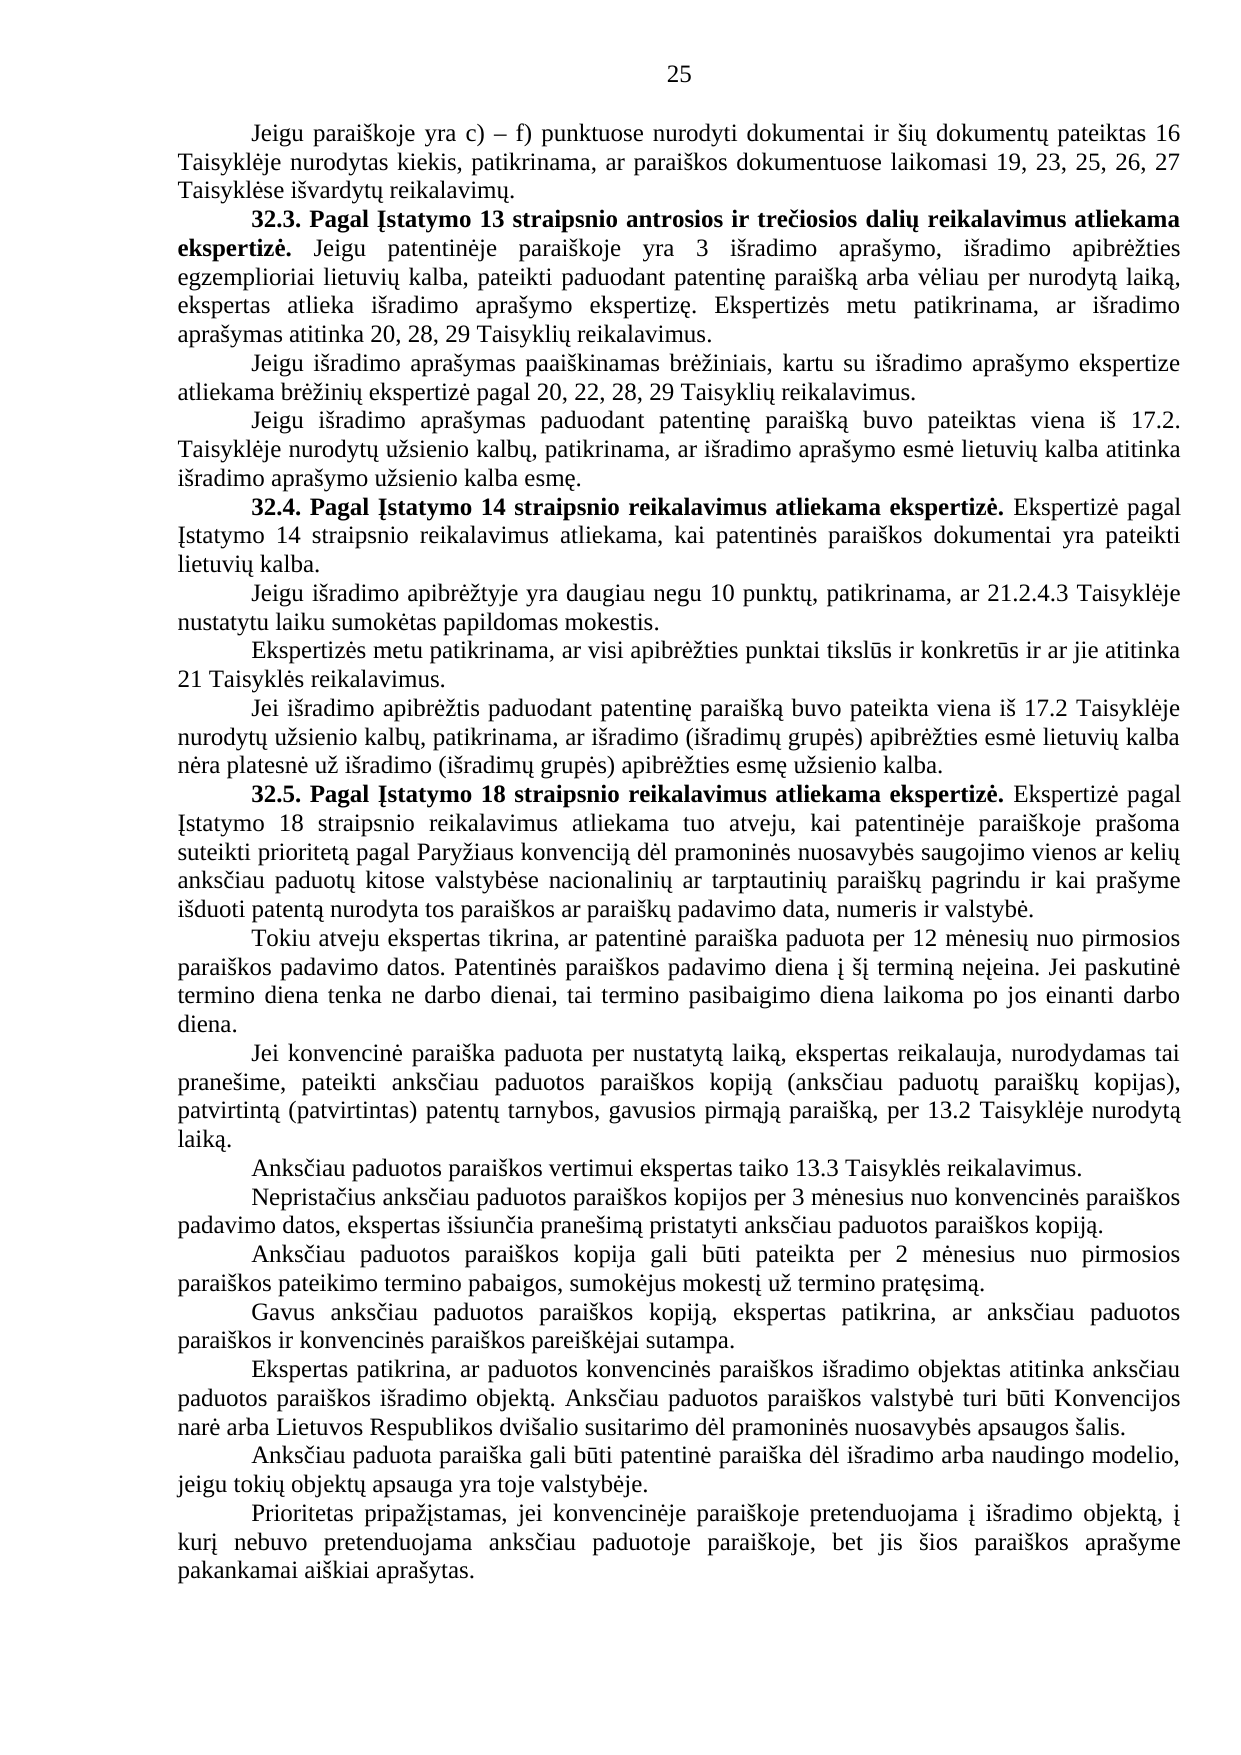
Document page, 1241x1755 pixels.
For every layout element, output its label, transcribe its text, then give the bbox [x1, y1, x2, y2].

text Anksčiau paduotos paraiškos kopija gali būti pateikta per 2 mėnesius nuo pirmosios paraiškos pateikimo termino pabaigos, sumokėjus mokestį už termino pratęsimą. [177, 1239, 1181, 1297]
text Jeigu paraiškoje yra c) – f) punktuose nurodyti dokumentai ir šių dokumentų pateiktas 16 Taisyklėje nurodytas kiekis, patikrinama, ar paraiškos dokumentuose laikomasi 19, 23, 25, 26, 27 Taisyklėse išvardytų reikalavimų. [177, 118, 1181, 204]
text Prioritetas pripažįstamas, jei konvencinėje paraiškoje pretenduojama į išradimo objektą, į kurį nebuvo pretenduojama anksčiau paduotoje paraiškoje, bet jis šios paraiškos aprašyme pakankamai aiškiai aprašytas. [177, 1498, 1181, 1584]
text 32.3. Pagal Įstatymo 13 straipsnio antrosios ir trečiosios dalių reikalavimus atliekama ekspertizė. Jeigu patentinėje paraiškoje yra 3 išradimo aprašymo, išradimo apibrėžties egzemplioriai lietuvių kalba, pateikti paduodant patentinę paraišką arba vėliau per nurodytą laiką, ekspertas atlieka išradimo aprašymo ekspertizę. Ekspertizės metu patikrinama, ar išradimo aprašymas atitinka 20, 28, 29 Taisyklių reikalavimus. [177, 204, 1181, 348]
text Ekspertizės metu patikrinama, ar visi apibrėžties punktai tikslūs ir konkretūs ir ar jie atitinka 21 Taisyklės reikalavimus. [177, 636, 1181, 693]
text Nepristačius anksčiau paduotos paraiškos kopijos per 3 mėnesius nuo konvencinės paraiškos padavimo datos, ekspertas išsiunčia pranešimą pristatyti anksčiau paduotos paraiškos kopiją. [177, 1182, 1181, 1239]
text 32.4. Pagal Įstatymo 14 straipsnio reikalavimus atliekama ekspertizė. Ekspertizė pagal Įstatymo 14 straipsnio reikalavimus atliekama, kai patentinės paraiškos dokumentai yra pateikti lietuvių kalba. [177, 492, 1181, 578]
text Jeigu išradimo aprašymas paaiškinamas brėžiniais, kartu su išradimo aprašymo ekspertize atliekama brėžinių ekspertizė pagal 20, 22, 28, 29 Taisyklių reikalavimus. [177, 348, 1181, 406]
text Jei konvencinė paraiška paduota per nustatytą laiką, ekspertas reikalauja, nurodydamas tai pranešime, pateikti anksčiau paduotos paraiškos kopiją (anksčiau paduotų paraiškų kopijas), patvirtintą (patvirtintas) patentų tarnybos, gavusios pirmąją paraišką, per 13.2 Taisyklėje nurodytą laiką. [177, 1038, 1181, 1153]
text Tokiu atveju ekspertas tikrina, ar patentinė paraiška paduota per 12 mėnesių nuo pirmosios paraiškos padavimo datos. Patentinės paraiškos padavimo diena į šį terminą neįeina. Jei paskutinė termino diena tenka ne darbo dienai, tai termino pasibaigimo diena laikoma po jos einanti darbo diena. [177, 923, 1181, 1038]
text Gavus anksčiau paduotos paraiškos kopiją, ekspertas patikrina, ar anksčiau paduotos paraiškos ir konvencinės paraiškos pareiškėjai sutampa. [177, 1297, 1181, 1354]
text Anksčiau paduota paraiška gali būti patentinė paraiška dėl išradimo arba naudingo modelio, jeigu tokių objektų apsauga yra toje valstybėje. [177, 1441, 1181, 1498]
text 32.5. Pagal Įstatymo 18 straipsnio reikalavimus atliekama ekspertizė. Ekspertizė pagal Įstatymo 18 straipsnio reikalavimus atliekama tuo atveju, kai patentinėje paraiškoje prašoma suteikti prioritetą pagal Paryžiaus konvenciją dėl pramoninės nuosavybės saugojimo vienos ar kelių anksčiau paduotų kitose valstybėse nacionalinių ar tarptautinių paraiškų pagrindu ir kai prašyme išduoti patentą nurodyta tos paraiškos ar paraiškų padavimo data, numeris ir valstybė. [177, 779, 1181, 923]
text Anksčiau paduotos paraiškos vertimui ekspertas taiko 13.3 Taisyklės reikalavimus. [177, 1153, 1181, 1182]
text Jeigu išradimo apibrėžtyje yra daugiau negu 10 punktų, patikrinama, ar 21.2.4.3 Taisyklėje nustatytu laiku sumokėtas papildomas mokestis. [177, 578, 1181, 636]
text Jei išradimo apibrėžtis paduodant patentinę paraišką buvo pateikta viena iš 17.2 Taisyklėje nurodytų užsienio kalbų, patikrinama, ar išradimo (išradimų grupės) apibrėžties esmė lietuvių kalba nėra platesnė už išradimo (išradimų grupės) apibrėžties esmę užsienio kalba. [177, 693, 1181, 779]
text Ekspertas patikrina, ar paduotos konvencinės paraiškos išradimo objektas atitinka anksčiau paduotos paraiškos išradimo objektą. Anksčiau paduotos paraiškos valstybė turi būti Konvencijos narė arba Lietuvos Respublikos dvišalio susitarimo dėl pramoninės nuosavybės apsaugos šalis. [177, 1354, 1181, 1441]
text Jeigu išradimo aprašymas paduodant patentinę paraišką buvo pateiktas viena iš 17.2. Taisyklėje nurodytų užsienio kalbų, patikrinama, ar išradimo aprašymo esmė lietuvių kalba atitinka išradimo aprašymo užsienio kalba esmę. [177, 406, 1181, 492]
